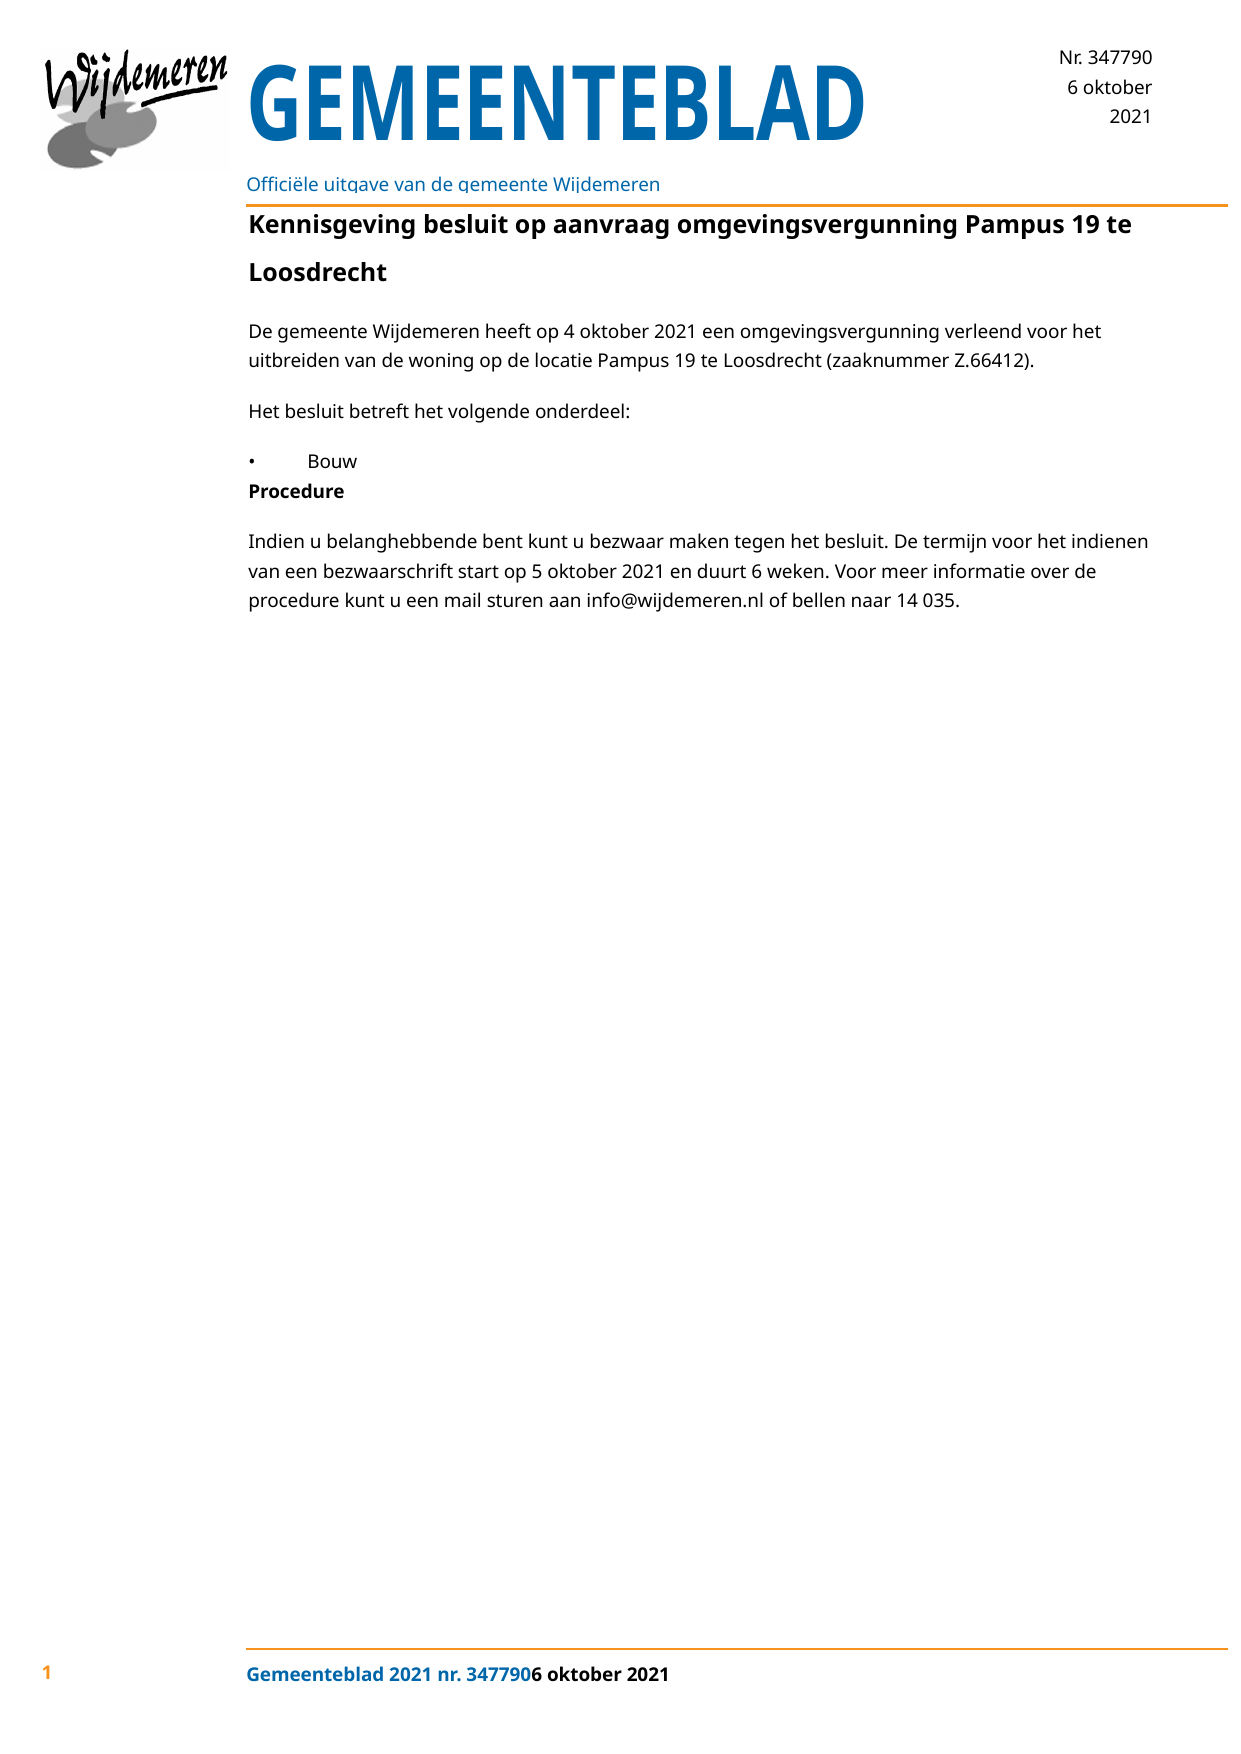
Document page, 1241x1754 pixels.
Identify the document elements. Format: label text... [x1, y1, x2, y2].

text Kennisgeving besluit op aanvraag omgevingsvergunning Pampus 19 te Loosdrecht [248, 207, 1152, 288]
text Het besluit betreft het volgende onderdeel: [248, 398, 1152, 424]
picture [41, 47, 231, 172]
text Procedure [248, 478, 1152, 504]
text De gemeente Wijdemeren heeft op 4 oktober 2021 een omgevingsvergunning verleend voor het uitbreiden van de woning op de locatie Pampus 19 te Loosdrecht (zaaknummer Z.66412). [248, 318, 1152, 373]
list Bouw [248, 448, 1152, 474]
text Indien u belanghebbende bent kunt u bezwaar maken tegen het besluit. De termijn voor het indienen van een bezwaarschrift start op 5 oktober 2021 en duurt 6 weken. Voor meer informatie over de procedure kunt u een mail sturen aan info@wijdemeren.nl of bellen naar 14 035. [248, 528, 1152, 613]
